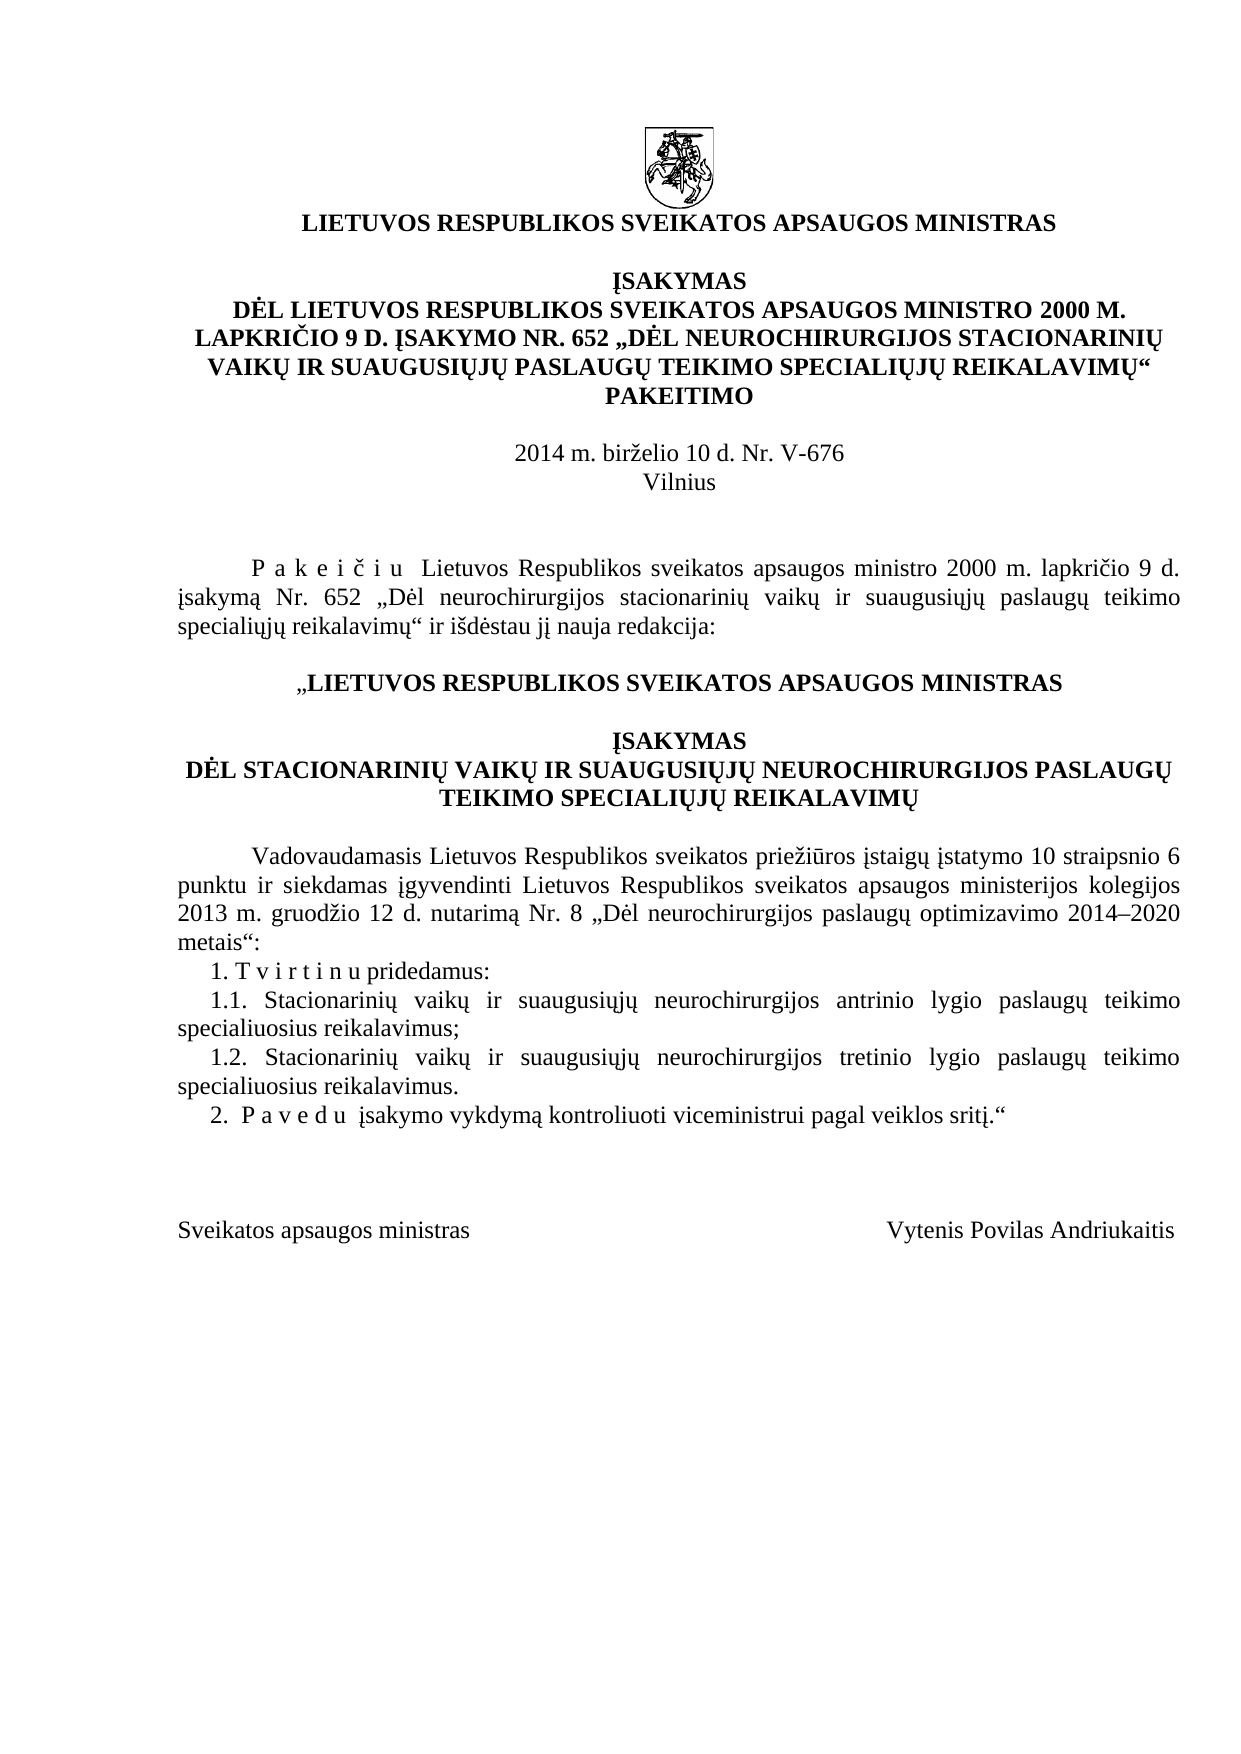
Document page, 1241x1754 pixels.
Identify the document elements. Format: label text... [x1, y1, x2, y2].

text 2. P a v e d u įsakymo vykdymą kontroliuoti viceministrui pagal veiklos sritį.“ [177, 1100, 1181, 1128]
text 1.1. Stacionarinių vaikų ir suaugusiųjų neurochirurgijos antrinio lygio paslaugų teikimo specialiuosius reikalavimus; [177, 985, 1181, 1042]
text LIETUVOS RESPUBLIKOS SVEIKATOS APSAUGOS MINISTRAS [177, 208, 1181, 237]
text DĖL LIETUVOS RESPUBLIKOS SVEIKATOS APSAUGOS MINISTRO 2000 M. LAPKRIČIO 9 D. ĮSAKYMO NR. 652 „DĖL NEUROCHIRURGIJOS STACIONARINIŲ VAIKŲ IR SUAUGUSIŲJŲ PASLAUGŲ TEIKIMO SPECIALIŲJŲ REIKALAVIMŲ“ PAKEITIMO [177, 295, 1181, 410]
text 1.2. Stacionarinių vaikų ir suaugusiųjų neurochirurgijos tretinio lygio paslaugų teikimo specialiuosius reikalavimus. [177, 1042, 1181, 1100]
text „LIETUVOS RESPUBLIKOS SVEIKATOS APSAUGOS ministras [177, 668, 1181, 697]
text Vadovaudamasis Lietuvos Respublikos sveikatos priežiūros įstaigų įstatymo 10 straipsnio 6 punktu ir siekdamas įgyvendinti Lietuvos Respublikos sveikatos apsaugos ministerijos kolegijos 2013 m. gruodžio 12 d. nutarimą Nr. 8 „Dėl neurochirurgijos paslaugų optimizavimo 2014–2020 metais“: [177, 841, 1181, 956]
text ĮSAKYMAS [177, 726, 1181, 755]
text DĖL STACIONARINIŲ VAIKŲ IR SUAUGUSIŲJŲ NEUROCHIRURGIJOS PASLAUGŲ TEIKIMO SPECIALIŲJŲ REIKALAVIMŲ [177, 755, 1181, 812]
text 1. T v i r t i n u pridedamus: [210, 956, 1181, 985]
text P a k e i č i u Lietuvos Respublikos sveikatos apsaugos ministro 2000 m. lapkričio 9 d. įsakymą Nr. 652 „Dėl neurochirurgijos stacionarinių vaikų ir suaugusiųjų paslaugų teikimo specialiųjų reikalavimų“ ir išdėstau jį nauja redakcija: [177, 553, 1181, 640]
text Sveikatos apsaugos ministras Vytenis Povilas Andriukaitis [177, 1215, 1181, 1243]
text 2014 m. birželio 10 d. Nr. V-676 [177, 438, 1181, 467]
text Vilnius [177, 467, 1181, 496]
text ĮSAKYMAS [177, 266, 1181, 295]
